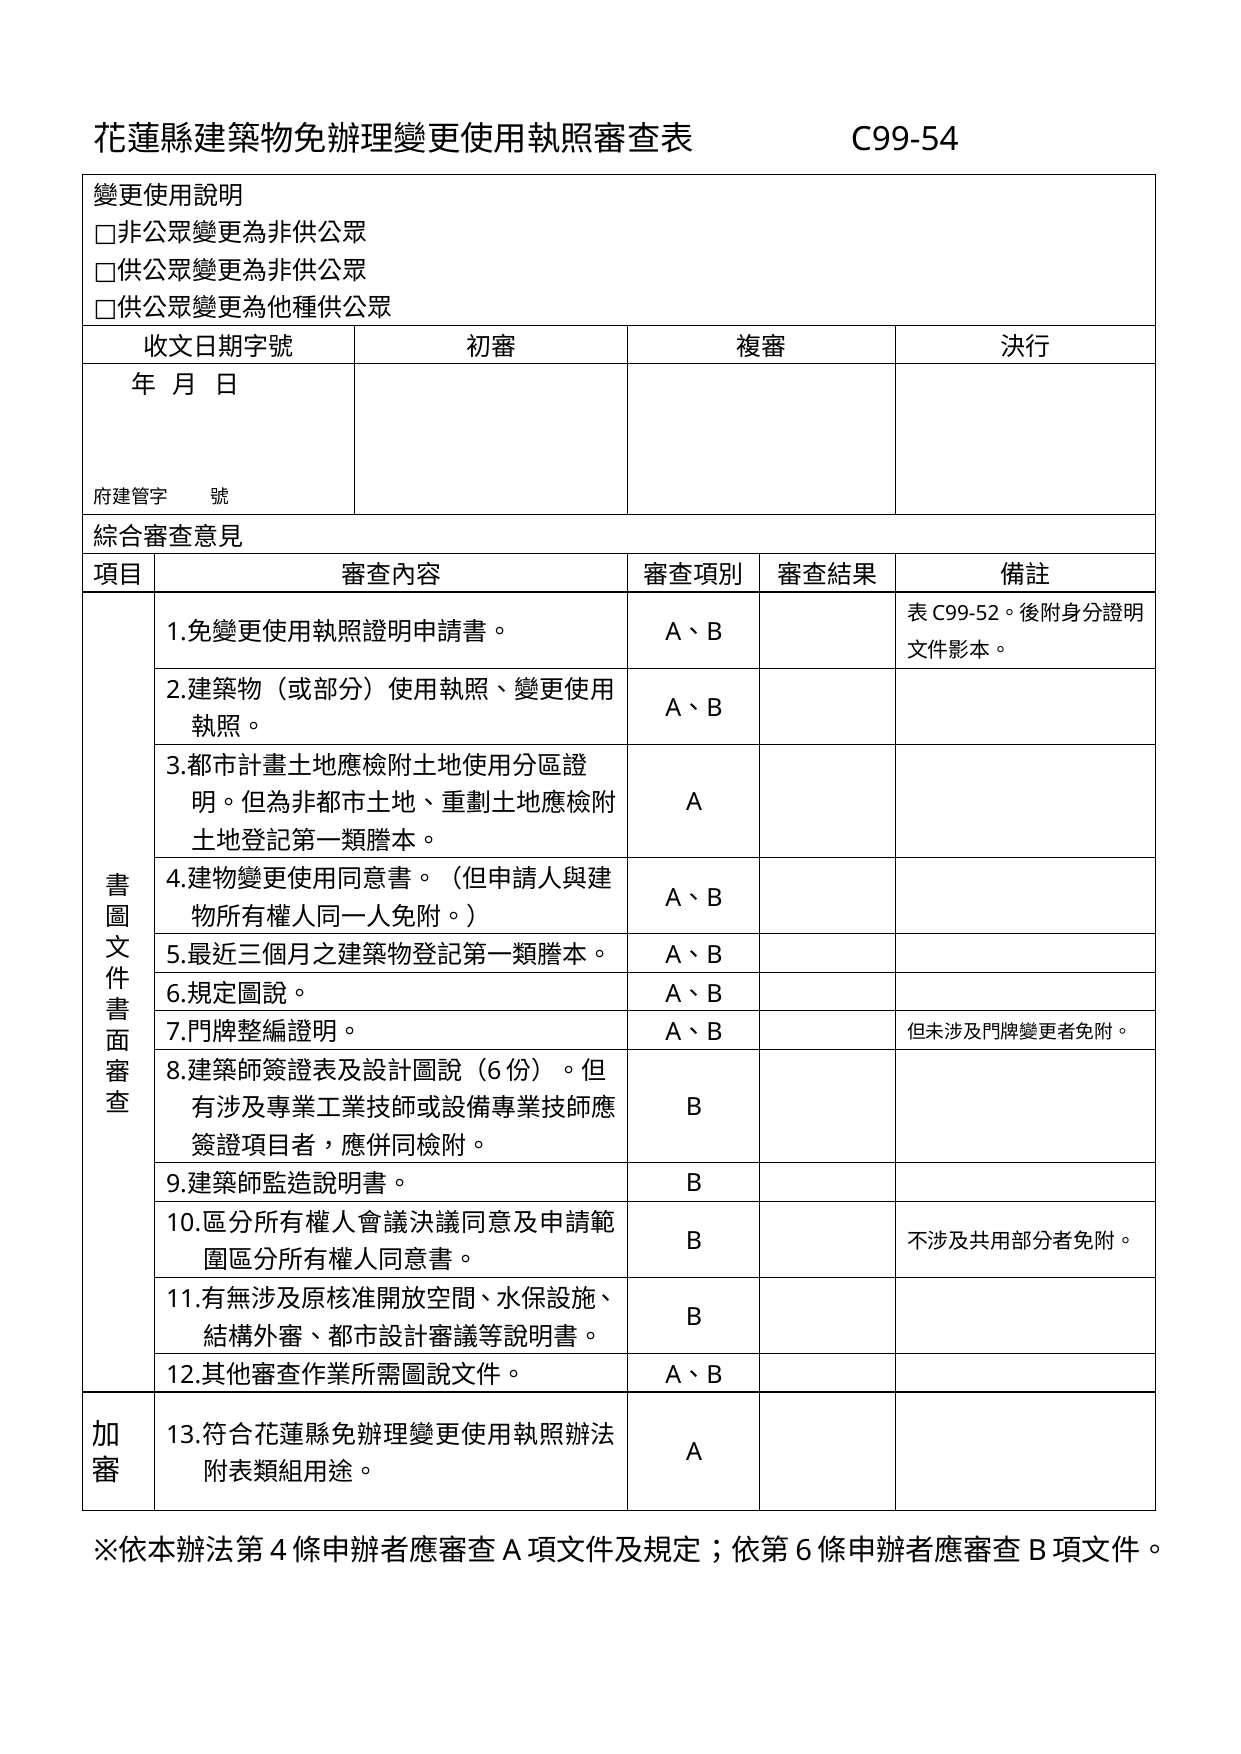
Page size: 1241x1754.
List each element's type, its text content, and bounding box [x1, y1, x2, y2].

table_cell [896, 364, 1155, 514]
table_cell A、B [628, 973, 759, 1010]
table_cell 但未涉及門牌變更者免附。 [896, 1011, 1155, 1049]
table_cell 初審 [355, 326, 627, 363]
table_cell B [628, 1278, 759, 1353]
table_cell 12.其他審查作業所需圖說文件。 [155, 1354, 627, 1391]
table_cell [896, 669, 1155, 743]
table_cell [760, 973, 895, 1010]
table_cell 複審 [628, 326, 895, 363]
table_cell [896, 1278, 1155, 1353]
table_cell [896, 934, 1155, 972]
table_cell 6.規定圖說。 [155, 973, 627, 1010]
table_cell 9.建築師監造說明書。 [155, 1163, 627, 1201]
table_cell 加 審 [83, 1393, 154, 1509]
table_cell B [628, 1202, 759, 1277]
table_header 變更使用說明 □非公眾變更為非供公眾 □供公眾變更為非供公眾 □供公眾變更為他種供公眾 [83, 175, 1155, 325]
table_cell [355, 364, 627, 514]
table_cell 4.建物變更使用同意書。（但申請人與建 物所有權人同一人免附。） [155, 858, 627, 933]
table_cell 5.最近三個月之建築物登記第一類謄本。 [155, 934, 627, 972]
table_cell [760, 1278, 895, 1353]
table_cell 年 月 日 府建管字 號 [83, 364, 354, 514]
table_cell 8.建築師簽證表及設計圖說（6份）。但 有涉及專業工業技師或設備專業技師應簽證項目者，應併同檢附。 [155, 1050, 627, 1162]
table_cell B [628, 1050, 759, 1162]
text ※依本辦法第4條申辦者應審查A項文件及規定；依第6條申辦者應審查B項文件。 [94, 1511, 1144, 1586]
table_cell 備註 [896, 554, 1155, 591]
table_cell 10.區分所有權人會議決議同意及申請範圍區分所有權人同意書。 [155, 1202, 627, 1277]
table_cell 收文日期字號 [83, 326, 354, 363]
table_cell A [628, 745, 759, 857]
table_cell [896, 1050, 1155, 1162]
table_cell [628, 364, 895, 514]
table_cell [760, 669, 895, 743]
table_cell A、B [628, 1354, 759, 1391]
table_cell A、B [628, 669, 759, 743]
table_cell [760, 593, 895, 667]
table_cell 表C99-52。後附身分證明文件影本。 [896, 593, 1155, 667]
table_cell [760, 858, 895, 933]
table_cell [896, 1163, 1155, 1201]
table_cell 2.建築物（或部分）使用執照、變更使用執照。 [155, 669, 627, 743]
table_cell [896, 745, 1155, 857]
table_cell [896, 858, 1155, 933]
table_cell [760, 1202, 895, 1277]
table_cell [760, 1354, 895, 1391]
table_cell 13.符合花蓮縣免辦理變更使用執照辦法附表類組用途。 [155, 1393, 627, 1509]
table_cell A、B [628, 934, 759, 972]
table_cell 書 圖 文 件 書 面 審 查 [83, 593, 154, 1391]
table_cell A、B [628, 858, 759, 933]
table_cell 審查結果 [760, 554, 895, 591]
table_cell 3.都市計畫土地應檢附土地使用分區證 明。但為非都市土地、重劃土地應檢附土地登記第一類謄本。 [155, 745, 627, 857]
table_cell A、B [628, 1011, 759, 1049]
table_cell [760, 1393, 895, 1509]
table_cell [760, 1163, 895, 1201]
table_cell [896, 1393, 1155, 1509]
text 花蓮縣建築物免辦理變更使用執照審查表 C99-54 [94, 99, 1144, 174]
table_cell A、B [628, 593, 759, 667]
table_cell [896, 1354, 1155, 1391]
table_cell [760, 1011, 895, 1049]
table_cell 決行 [896, 326, 1155, 363]
table_cell [760, 934, 895, 972]
table_cell A [628, 1393, 759, 1509]
table_cell 7.門牌整編證明。 [155, 1011, 627, 1049]
table_cell [760, 1050, 895, 1162]
table_cell 審查內容 [155, 554, 627, 591]
table_cell B [628, 1163, 759, 1201]
table_cell 1.免變更使用執照證明申請書。 [155, 593, 627, 667]
table_cell 綜合審查意見 [83, 515, 1155, 553]
table_cell 不涉及共用部分者免附。 [896, 1202, 1155, 1277]
table_cell [896, 973, 1155, 1010]
table_cell 11.有無涉及原核准開放空間、水保設施、結構外審、都市設計審議等說明書。 [155, 1278, 627, 1353]
table_cell 審查項別 [628, 554, 759, 591]
table_cell [760, 745, 895, 857]
table_cell 項目 [83, 554, 154, 591]
